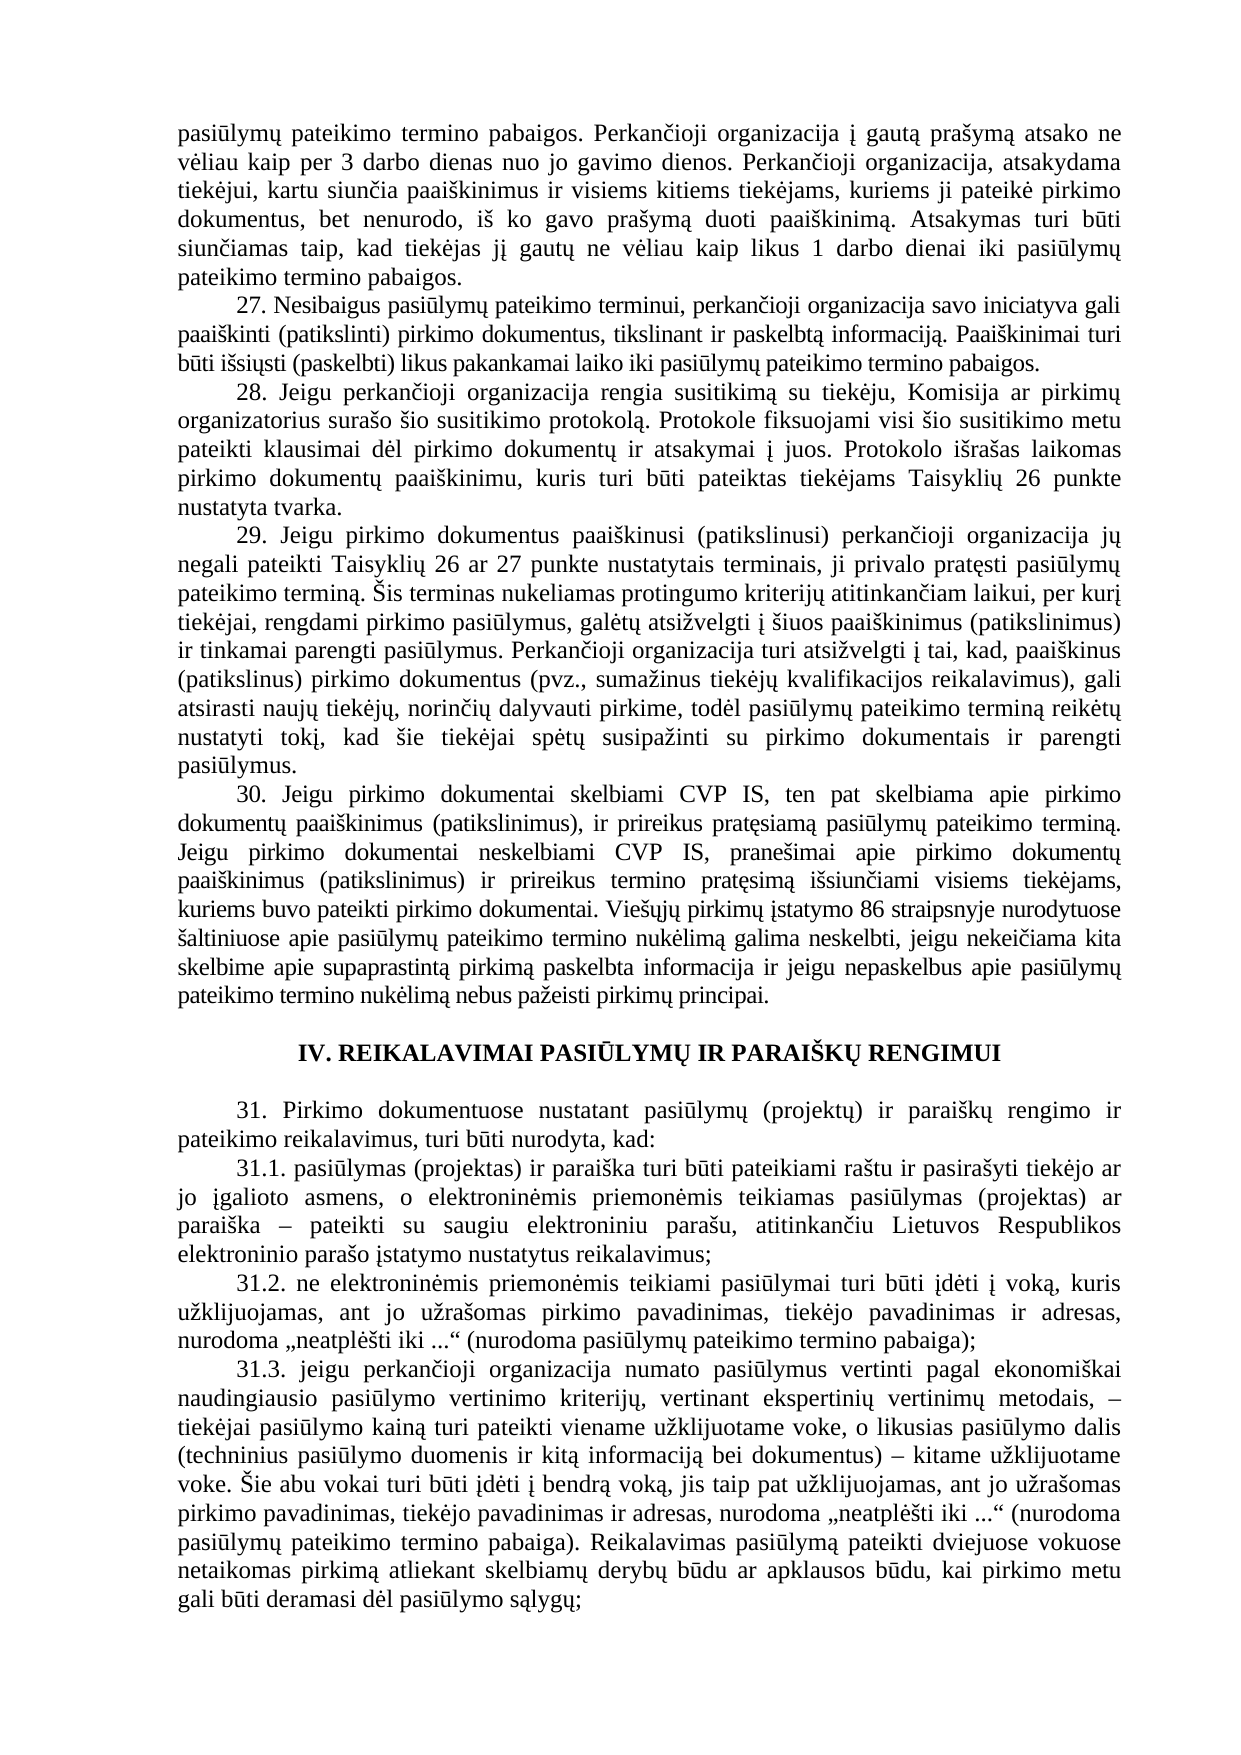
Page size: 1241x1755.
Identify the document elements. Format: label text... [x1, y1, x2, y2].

text IV. REIKALAVIMAI PASIŪLYMŲ IR PARAIŠKŲ RENGIMUI [177, 1038, 1122, 1067]
text 31.2. ne elektroninėmis priemonėmis teikiami pasiūlymai turi būti įdėti į voką, kuris užklijuojamas, ant jo užrašomas pirkimo pavadinimas, tiekėjo pavadinimas ir adresas, nurodoma „neatplėšti iki ...“ (nurodoma pasiūlymų pateikimo termino pabaiga); [177, 1268, 1122, 1354]
text 28. Jeigu perkančioji organizacija rengia susitikimą su tiekėju, Komisija ar pirkimų organizatorius surašo šio susitikimo protokolą. Protokole fiksuojami visi šio susitikimo metu pateikti klausimai dėl pirkimo dokumentų ir atsakymai į juos. Protokolo išrašas laikomas pirkimo dokumentų paaiškinimu, kuris turi būti pateiktas tiekėjams Taisyklių 26 punkte nustatyta tvarka. [177, 377, 1122, 521]
text 30. Jeigu pirkimo dokumentai skelbiami CVP IS, ten pat skelbiama apie pirkimo dokumentų paaiškinimus (patikslinimus), ir prireikus pratęsiamą pasiūlymų pateikimo terminą. Jeigu pirkimo dokumentai neskelbiami CVP IS, pranešimai apie pirkimo dokumentų paaiškinimus (patikslinimus) ir prireikus termino pratęsimą išsiunčiami visiems tiekėjams, kuriems buvo pateikti pirkimo dokumentai. Viešųjų pirkimų įstatymo 86 straipsnyje nurodytuose šaltiniuose apie pasiūlymų pateikimo termino nukėlimą galima neskelbti, jeigu nekeičiama kita skelbime apie supaprastintą pirkimą paskelbta informacija ir jeigu nepaskelbus apie pasiūlymų pateikimo termino nukėlimą nebus pažeisti pirkimų principai. [177, 779, 1122, 1009]
text pasiūlymų pateikimo termino pabaigos. Perkančioji organizacija į gautą prašymą atsako ne vėliau kaip per 3 darbo dienas nuo jo gavimo dienos. Perkančioji organizacija, atsakydama tiekėjui, kartu siunčia paaiškinimus ir visiems kitiems tiekėjams, kuriems ji pateikė pirkimo dokumentus, bet nenurodo, iš ko gavo prašymą duoti paaiškinimą. Atsakymas turi būti siunčiamas taip, kad tiekėjas jį gautų ne vėliau kaip likus 1 darbo dienai iki pasiūlymų pateikimo termino pabaigos. [177, 118, 1122, 291]
text 31. Pirkimo dokumentuose nustatant pasiūlymų (projektų) ir paraiškų rengimo ir pateikimo reikalavimus, turi būti nurodyta, kad: [177, 1096, 1122, 1153]
text 31.3. jeigu perkančioji organizacija numato pasiūlymus vertinti pagal ekonomiškai naudingiausio pasiūlymo vertinimo kriterijų, vertinant ekspertinių vertinimų metodais, – tiekėjai pasiūlymo kainą turi pateikti viename užklijuotame voke, o likusias pasiūlymo dalis (techninius pasiūlymo duomenis ir kitą informaciją bei dokumentus) – kitame užklijuotame voke. Šie abu vokai turi būti įdėti į bendrą voką, jis taip pat užklijuojamas, ant jo užrašomas pirkimo pavadinimas, tiekėjo pavadinimas ir adresas, nurodoma „neatplėšti iki ...“ (nurodoma pasiūlymų pateikimo termino pabaiga). Reikalavimas pasiūlymą pateikti dviejuose vokuose netaikomas pirkimą atliekant skelbiamų derybų būdu ar apklausos būdu, kai pirkimo metu gali būti deramasi dėl pasiūlymo sąlygų; [177, 1354, 1122, 1613]
text 29. Jeigu pirkimo dokumentus paaiškinusi (patikslinusi) perkančioji organizacija jų negali pateikti Taisyklių 26 ar 27 punkte nustatytais terminais, ji privalo pratęsti pasiūlymų pateikimo terminą. Šis terminas nukeliamas protingumo kriterijų atitinkančiam laikui, per kurį tiekėjai, rengdami pirkimo pasiūlymus, galėtų atsižvelgti į šiuos paaiškinimus (patikslinimus) ir tinkamai parengti pasiūlymus. Perkančioji organizacija turi atsižvelgti į tai, kad, paaiškinus (patikslinus) pirkimo dokumentus (pvz., sumažinus tiekėjų kvalifikacijos reikalavimus), gali atsirasti naujų tiekėjų, norinčių dalyvauti pirkime, todėl pasiūlymų pateikimo terminą reikėtų nustatyti tokį, kad šie tiekėjai spėtų susipažinti su pirkimo dokumentais ir parengti pasiūlymus. [177, 521, 1122, 779]
text 31.1. pasiūlymas (projektas) ir paraiška turi būti pateikiami raštu ir pasirašyti tiekėjo ar jo įgalioto asmens, o elektroninėmis priemonėmis teikiamas pasiūlymas (projektas) ar paraiška – pateikti su saugiu elektroniniu parašu, atitinkančiu Lietuvos Respublikos elektroninio parašo įstatymo nustatytus reikalavimus; [177, 1153, 1122, 1268]
text 27. Nesibaigus pasiūlymų pateikimo terminui, perkančioji organizacija savo iniciatyva gali paaiškinti (patikslinti) pirkimo dokumentus, tikslinant ir paskelbtą informaciją. Paaiškinimai turi būti išsiųsti (paskelbti) likus pakankamai laiko iki pasiūlymų pateikimo termino pabaigos. [177, 291, 1122, 377]
